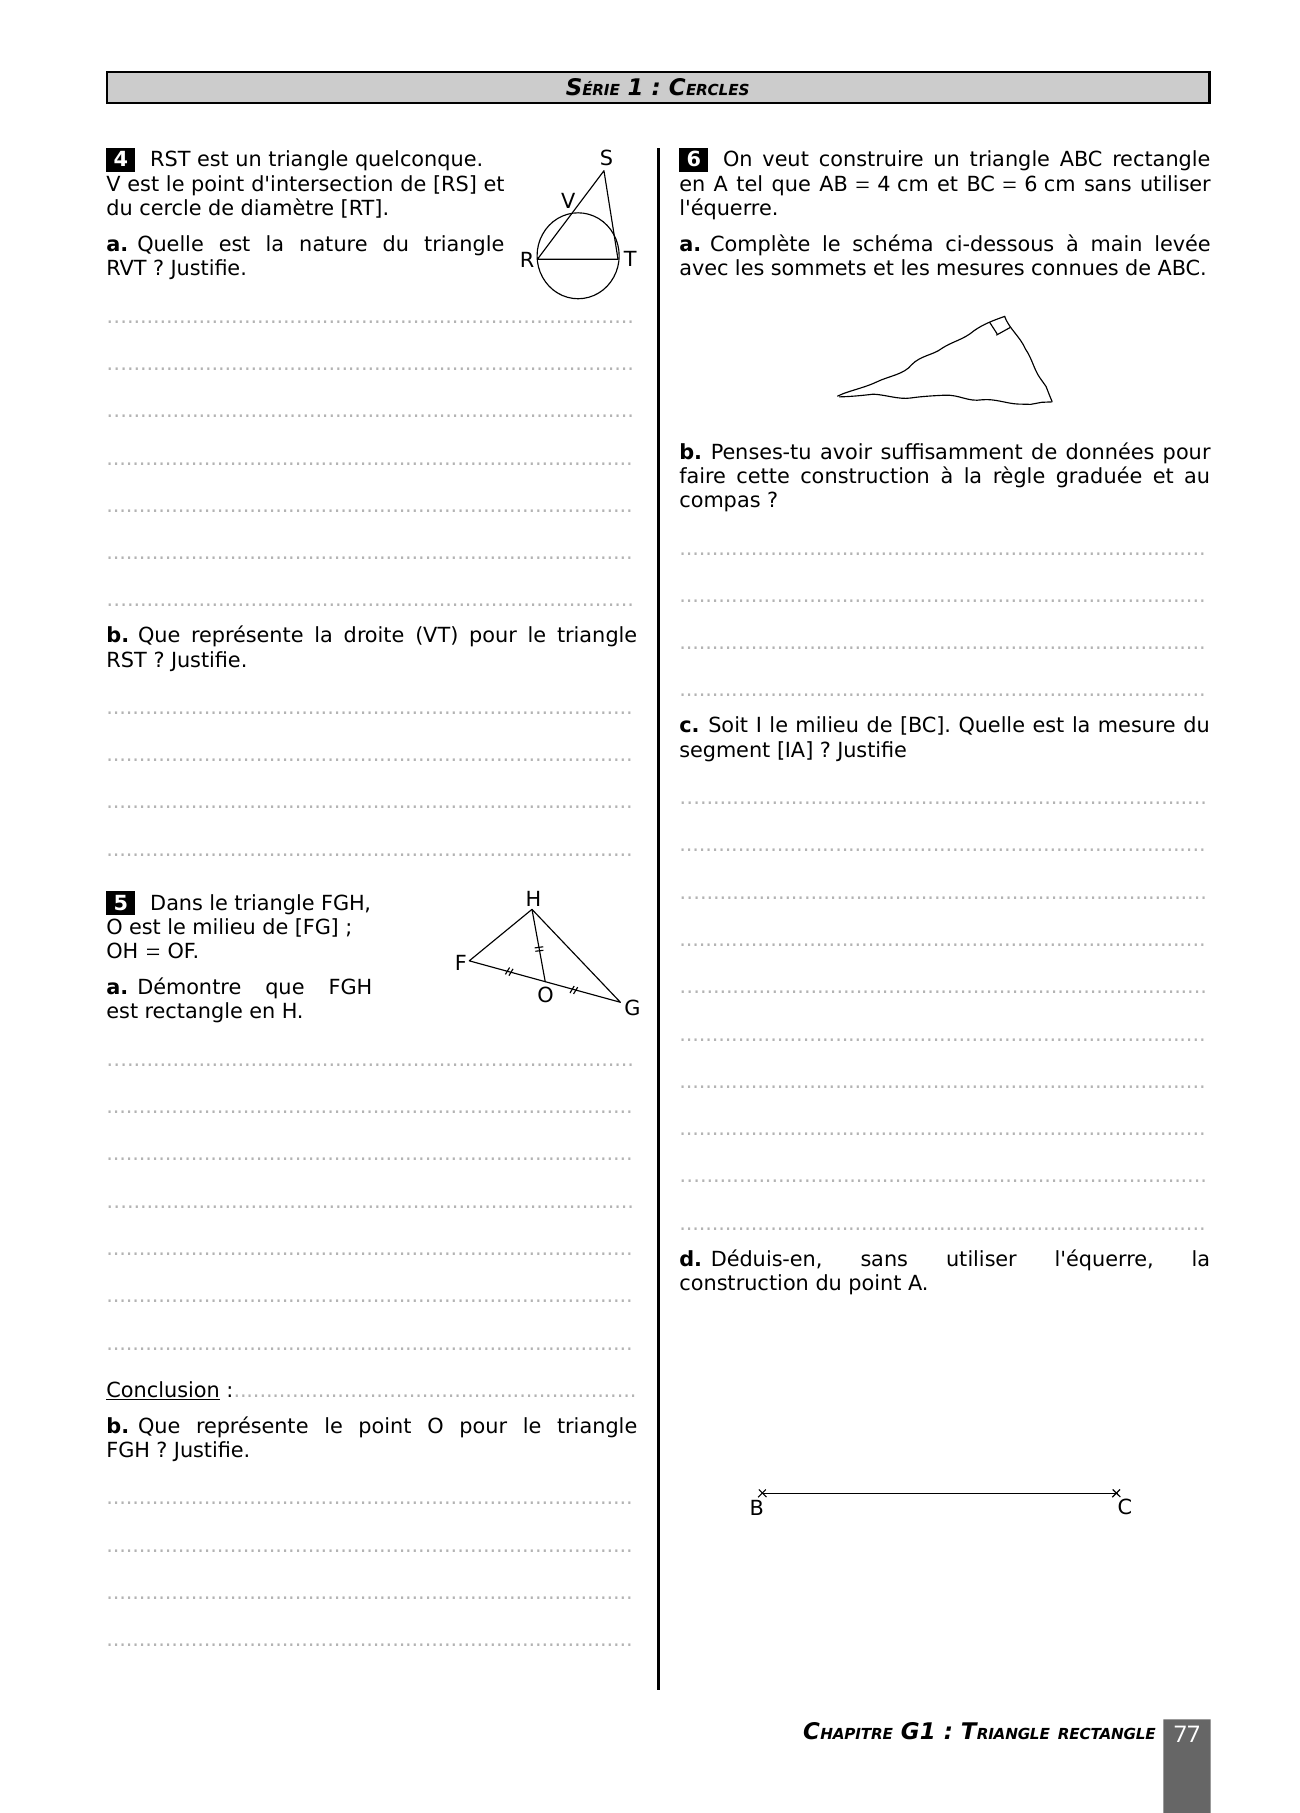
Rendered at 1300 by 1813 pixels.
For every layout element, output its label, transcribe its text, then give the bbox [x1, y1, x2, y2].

text ................................................................................. [106, 1462, 638, 1510]
text ….................................................................................................................................................................................................................................................................................................................................…............................................................................................................................................................... [679, 951, 1211, 1235]
text ….............................................................................. [106, 328, 638, 375]
list Que représente le point O pour le triangle FGH ? Justifie. [106, 1414, 638, 1462]
list Complète le schéma ci-dessous à main levée avec les sommets et les mesures connues de ABC. [679, 232, 1211, 281]
text ................................................................................. [106, 470, 638, 517]
text ................................................................................. [106, 1510, 638, 1557]
list Déduis-en, sans utiliser l'équerre, la construction du point A. [679, 1247, 1211, 1295]
list Que représente la droite (VT) pour le triangle RST ? Justifie. [106, 623, 638, 672]
text .................................................................................................................................................................. [106, 767, 638, 861]
list Soit I le milieu de [BC]. Quelle est la mesure du segment [IA] ? Justifie [679, 714, 1211, 762]
list Dans le triangle FGH, O est le milieu de [FG] ; OH = OF. [106, 891, 372, 963]
text ................................................................................. [106, 1260, 638, 1308]
list On veut construire un triangle ABC rectangle en A tel que AB = 4 cm et BC = 6 cm sans utiliser l'équerre. [679, 148, 1211, 220]
list Quelle est la nature du triangle RVT ? Justifie. [613, 232, 638, 281]
text ….............................................................................. [106, 1166, 638, 1213]
text ................................................................................. [106, 423, 638, 470]
text ................................................................................. [106, 1118, 638, 1166]
list Penses-tu avoir suffisamment de données pour faire cette construction à la règle graduée et au compas ? [679, 440, 1211, 513]
text Conclusion :.............................................................. [106, 1355, 638, 1402]
text ................................................................................. [106, 1308, 638, 1355]
list Quelle est la nature du triangle RVT ? Justifie. [540, 232, 617, 258]
text …............................................................................................................................................................... [679, 857, 1211, 951]
text ….............................................................................. [106, 375, 638, 423]
list RST est un triangle quelconque. V est le point d'intersection de [RS] et du cercle de diamètre [RT]. [106, 148, 638, 220]
list Quelle est la nature du triangle RVT ? Justifie. [538, 260, 618, 281]
text ................................................................................. [106, 719, 638, 767]
text ................................................................................. [106, 1213, 638, 1260]
text ................................................................................. [106, 517, 638, 564]
list .................................................................................................................................................................. [106, 1557, 638, 1652]
list Quelle est la nature du triangle RVT ? Justifie. [106, 232, 543, 281]
list Démontre que FGH est rectangle en H. [106, 975, 372, 1024]
text .................................................................................................................................................................................................................................................................................................................................... [679, 513, 1211, 702]
text ................................................................................. [106, 1071, 638, 1118]
text ….............................................................................. [106, 281, 638, 328]
text ….............................................................................. [106, 564, 638, 612]
text ................................................................................. [106, 672, 638, 719]
text ….............................................................................. [106, 1024, 638, 1071]
text …............................................................................................................................................................... [679, 762, 1211, 857]
